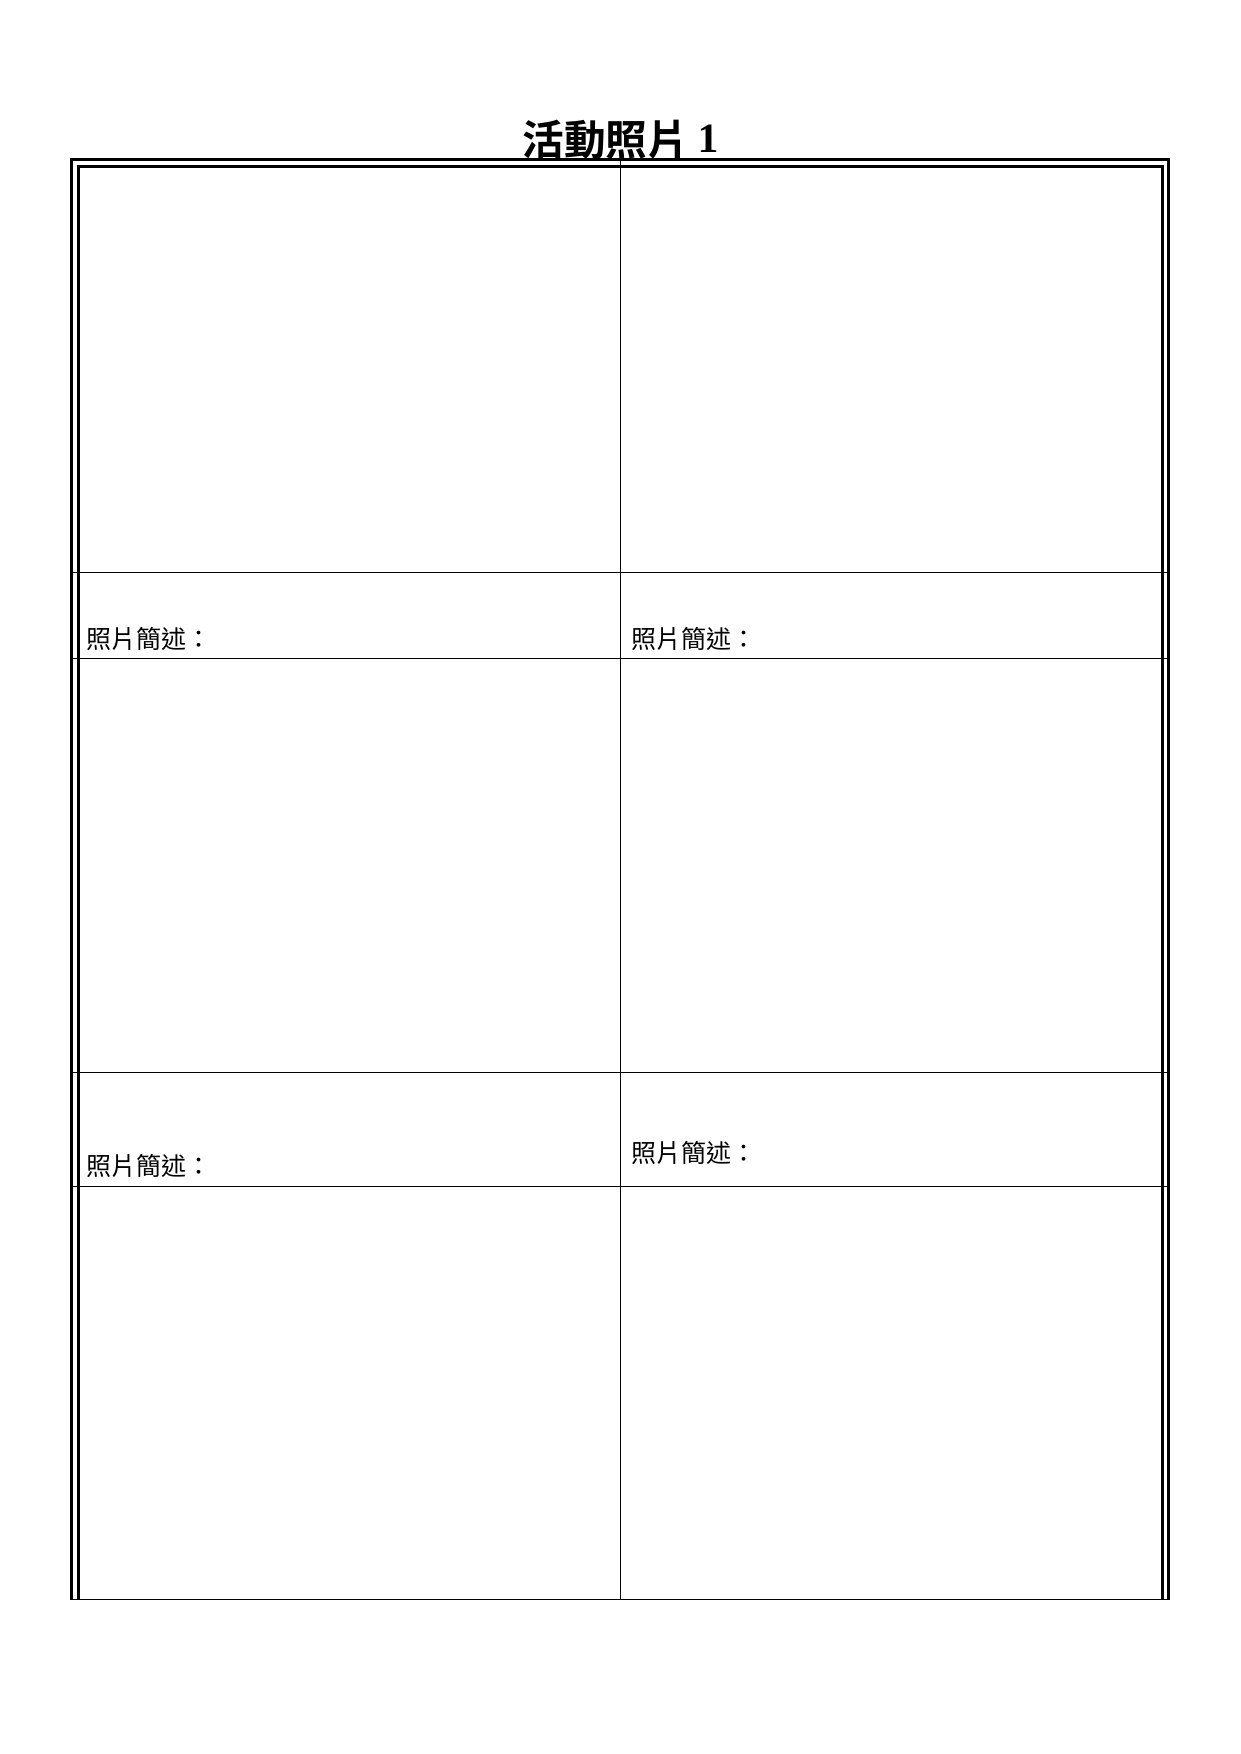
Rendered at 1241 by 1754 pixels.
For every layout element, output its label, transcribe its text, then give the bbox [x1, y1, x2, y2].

table_cell [80, 1187, 620, 1599]
table_cell [621, 1187, 1161, 1599]
table_header [75, 161, 620, 572]
table_cell [621, 659, 1161, 1072]
table_header [80, 168, 620, 572]
table_header [621, 161, 1165, 572]
table_header [621, 168, 1161, 572]
text 活動照片1 [75, 96, 1165, 158]
table_cell 照片簡述： [621, 573, 1161, 658]
table_cell 照片簡述： [80, 1073, 620, 1186]
table_cell [80, 659, 620, 1072]
table_cell 照片簡述： [80, 573, 620, 658]
table_cell 照片簡述： [621, 1073, 1161, 1186]
